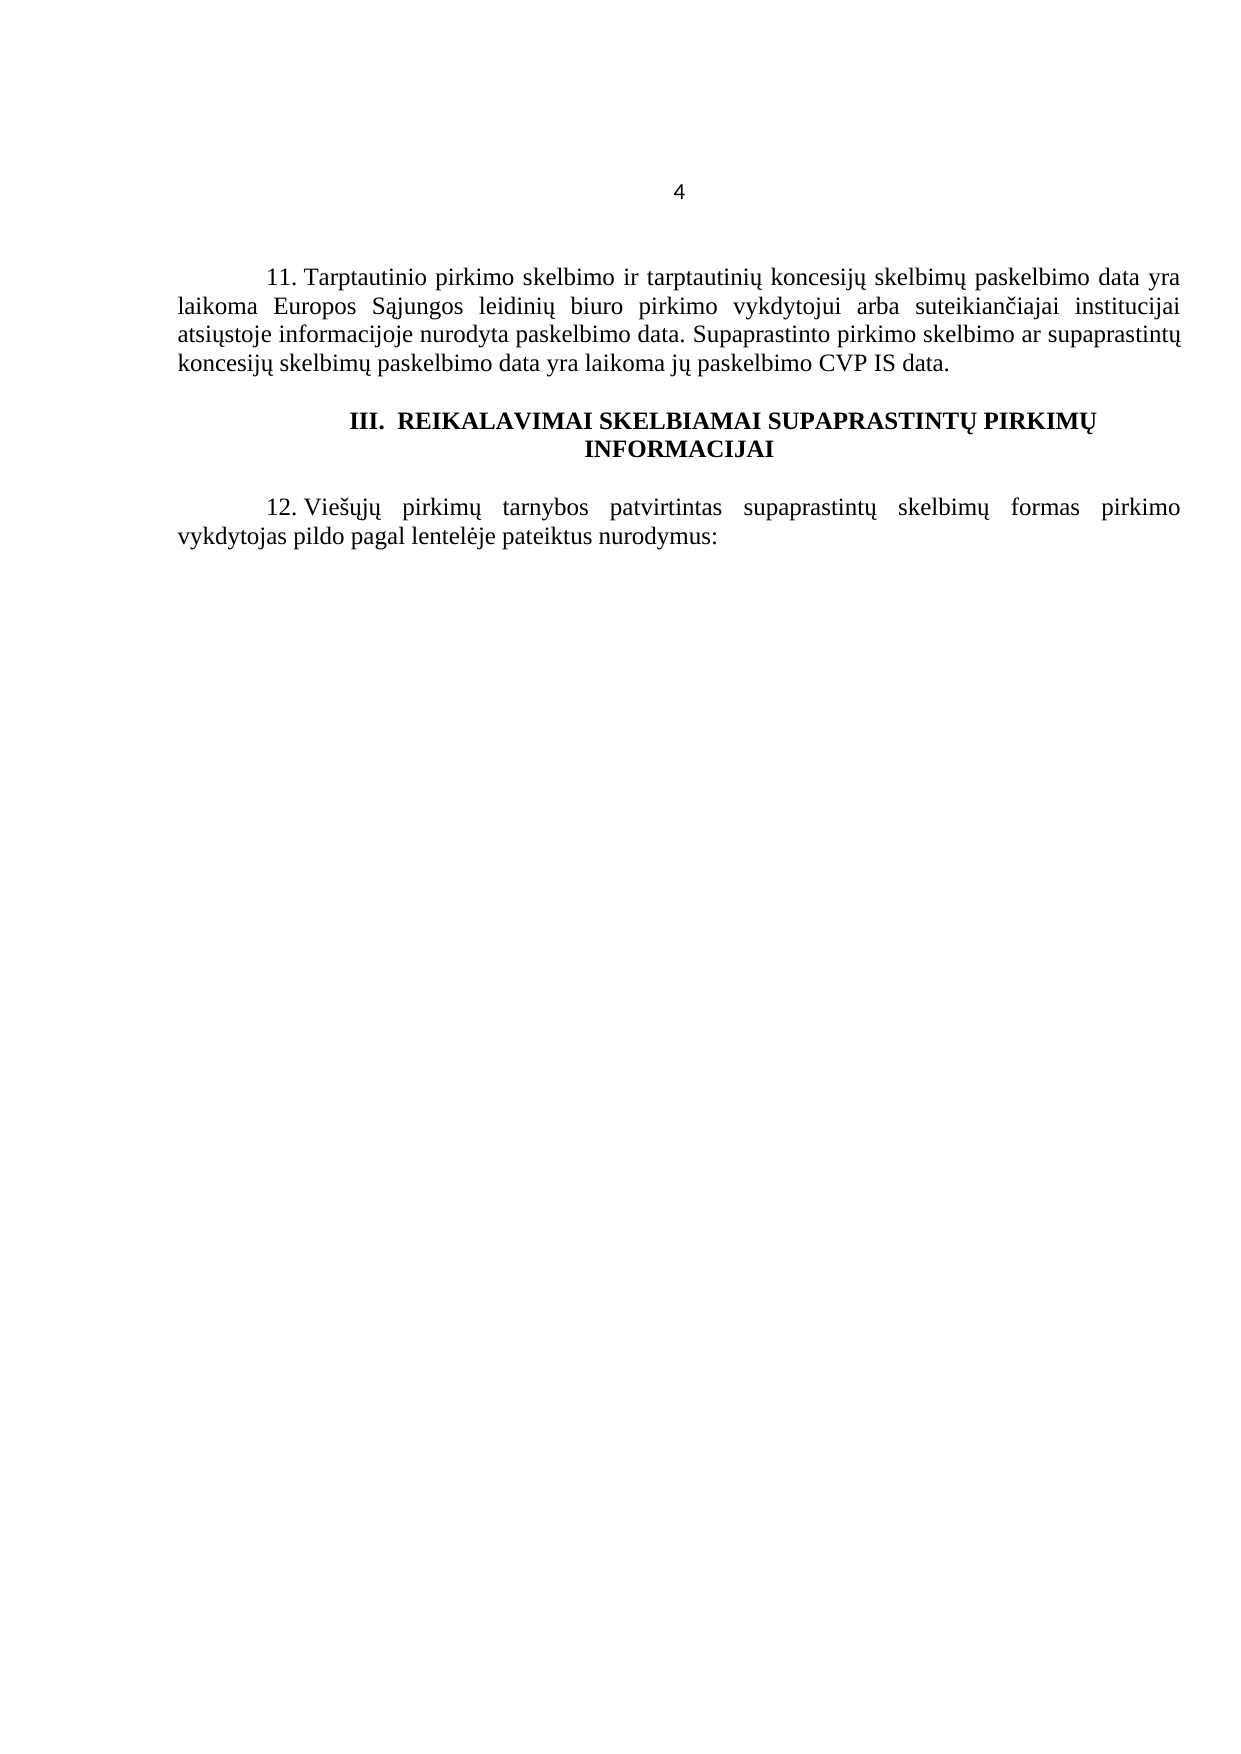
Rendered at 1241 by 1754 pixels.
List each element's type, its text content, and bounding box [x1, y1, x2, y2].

text III. REIKALAVIMAI SKELBIAMAI SUPAPRASTINTŲ PIRKIMŲ INFORMACIJAI [177, 406, 1181, 463]
text 11. Tarptautinio pirkimo skelbimo ir tarptautinių koncesijų skelbimų paskelbimo data yra laikoma Europos Sąjungos leidinių biuro pirkimo vykdytojui arba suteikiančiajai institucijai atsiųstoje informacijoje nurodyta paskelbimo data. Supaprastinto pirkimo skelbimo ar supaprastintų koncesijų skelbimų paskelbimo data yra laikoma jų paskelbimo CVP IS data. [177, 262, 1181, 377]
text 12. Viešųjų pirkimų tarnybos patvirtintas supaprastintų skelbimų formas pirkimo vykdytojas pildo pagal lentelėje pateiktus nurodymus: [177, 492, 1181, 549]
